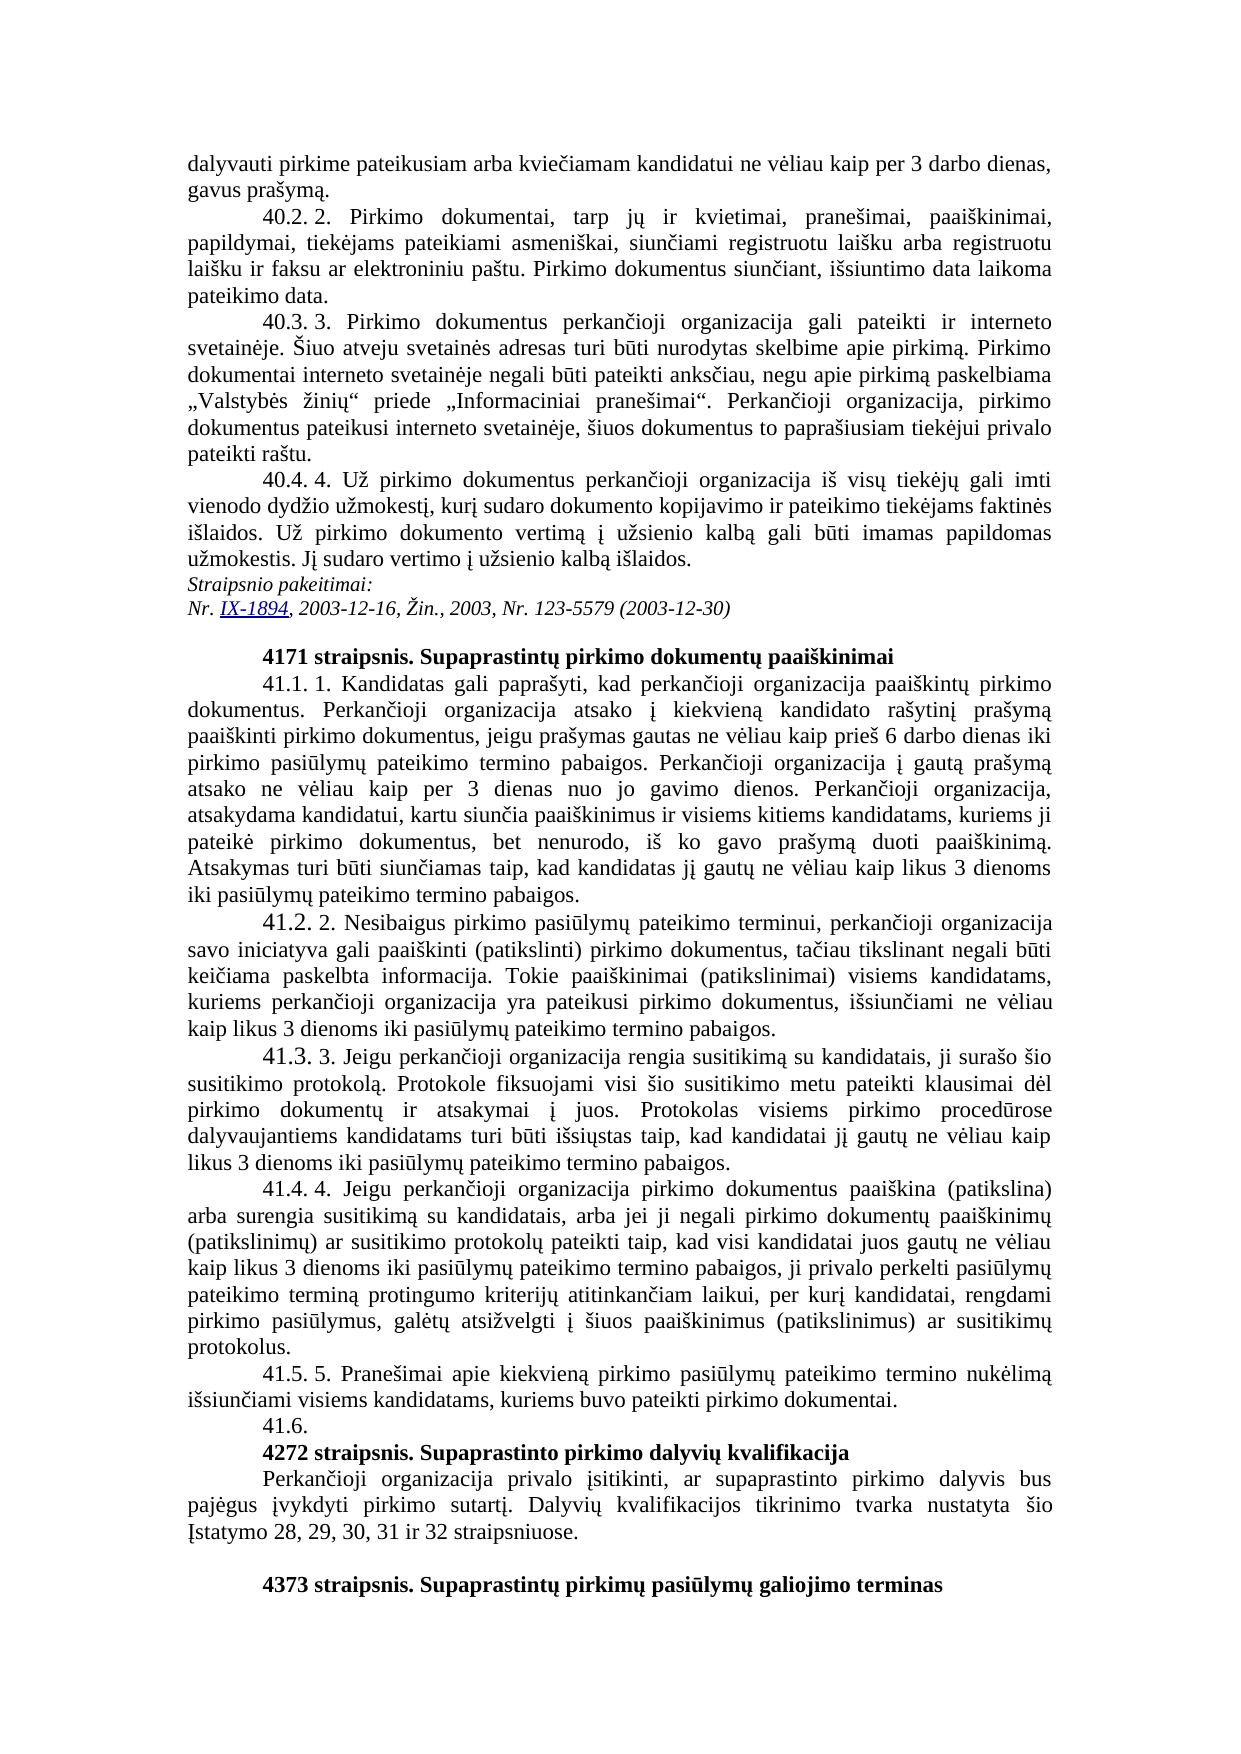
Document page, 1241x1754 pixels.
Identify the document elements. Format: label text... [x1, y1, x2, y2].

subtitle 73 straipsnis. Supaprastintų pirkimų pasiūlymų galiojimo terminas [187, 1571, 1053, 1597]
text Perkančioji organizacija privalo įsitikinti, ar supaprastinto pirkimo dalyvis bus pajėgus įvykdyti pirkimo sutartį. Dalyvių kvalifikacijos tikrinimo tvarka nustatyta šio Įstatymo 28, 29, 30, 31 ir 32 straipsniuose. [187, 1465, 1053, 1544]
subtitle 5. Pranešimai apie kiekvieną pirkimo pasiūlymų pateikimo termino nukėlimą išsiunčiami visiems kandidatams, kuriems buvo pateikti pirkimo dokumentai. [187, 1360, 1053, 1412]
subtitle 4. Jeigu perkančioji organizacija pirkimo dokumentus paaiškina (patikslina) arba surengia susitikimą su kandidatais, arba jei ji negali pirkimo dokumentų paaiškinimų (patikslinimų) ar susitikimo protokolų pateikti taip, kad visi kandidatai juos gautų ne vėliau kaip likus 3 dienoms iki pasiūlymų pateikimo termino pabaigos, ji privalo perkelti pasiūlymų pateikimo terminą protingumo kriterijų atitinkančiam laikui, per kurį kandidatai, rengdami pirkimo pasiūlymus, galėtų atsižvelgti į šiuos paaiškinimus (patikslinimus) ar susitikimų protokolus. [187, 1175, 1053, 1360]
subtitle 1. Kandidatas gali paprašyti, kad perkančioji organizacija paaiškintų pirkimo dokumentus. Perkančioji organizacija atsako į kiekvieną kandidato rašytinį prašymą paaiškinti pirkimo dokumentus, jeigu prašymas gautas ne vėliau kaip prieš 6 darbo dienas iki pirkimo pasiūlymų pateikimo termino pabaigos. Perkančioji organizacija į gautą prašymą atsako ne vėliau kaip per 3 dienas nuo jo gavimo dienos. Perkančioji organizacija, atsakydama kandidatui, kartu siunčia paaiškinimus ir visiems kitiems kandidatams, kuriems ji pateikė pirkimo dokumentus, bet nenurodo, iš ko gavo prašymą duoti paaiškinimą. Atsakymas turi būti siunčiamas taip, kad kandidatas jį gautų ne vėliau kaip likus 3 dienoms iki pasiūlymų pateikimo termino pabaigos. [187, 670, 1053, 907]
text Nr. IX-1894, 2003-12-16, Žin., 2003, Nr. 123-5579 (2003-12-30) [187, 596, 1053, 643]
subtitle 72 straipsnis. Supaprastinto pirkimo dalyvių kvalifikacija [187, 1439, 1053, 1465]
subtitle 4. Už pirkimo dokumentus perkančioji organizacija iš visų tiekėjų gali imti vienodo dydžio užmokestį, kurį sudaro dokumento kopijavimo ir pateikimo tiekėjams faktinės išlaidos. Už pirkimo dokumento vertimą į užsienio kalbą gali būti imamas papildomas užmokestis. Jį sudaro vertimo į užsienio kalbą išlaidos. [187, 466, 1053, 572]
subtitle dalyvauti pirkime pateikusiam arba kviečiamam kandidatui ne vėliau kaip per 3 darbo dienas, gavus prašymą. [187, 150, 1053, 203]
subtitle 3. Pirkimo dokumentus perkančioji organizacija gali pateikti ir interneto svetainėje. Šiuo atveju svetainės adresas turi būti nurodytas skelbime apie pirkimą. Pirkimo dokumentai interneto svetainėje negali būti pateikti anksčiau, negu apie pirkimą paskelbiama „Valstybės žinių“ priede „Informaciniai pranešimai“. Perkančioji organizacija, pirkimo dokumentus pateikusi interneto svetainėje, šiuos dokumentus to paprašiusiam tiekėjui privalo pateikti raštu. [187, 308, 1053, 466]
subtitle 71 straipsnis. Supaprastintų pirkimo dokumentų paaiškinimai [187, 643, 1053, 670]
subtitle 2. Pirkimo dokumentai, tarp jų ir kvietimai, pranešimai, paaiškinimai, papildymai, tiekėjams pateikiami asmeniškai, siunčiami registruotu laišku arba registruotu laišku ir faksu ar elektroniniu paštu. Pirkimo dokumentus siunčiant, išsiuntimo data laikoma pateikimo data. [187, 203, 1053, 308]
text Straipsnio pakeitimai: [187, 572, 1053, 596]
subtitle 3. Jeigu perkančioji organizacija rengia susitikimą su kandidatais, ji surašo šio susitikimo protokolą. Protokole fiksuojami visi šio susitikimo metu pateikti klausimai dėl pirkimo dokumentų ir atsakymai į juos. Protokolas visiems pirkimo procedūrose dalyvaujantiems kandidatams turi būti išsiųstas taip, kad kandidatai jį gautų ne vėliau kaip likus 3 dienoms iki pasiūlymų pateikimo termino pabaigos. [187, 1041, 1053, 1175]
subtitle 2. Nesibaigus pirkimo pasiūlymų pateikimo terminui, perkančioji organizacija savo iniciatyva gali paaiškinti (patikslinti) pirkimo dokumentus, tačiau tikslinant negali būti keičiama paskelbta informacija. Tokie paaiškinimai (patikslinimai) visiems kandidatams, kuriems perkančioji organizacija yra pateikusi pirkimo dokumentus, išsiunčiami ne vėliau kaip likus 3 dienoms iki pasiūlymų pateikimo termino pabaigos. [187, 907, 1053, 1041]
